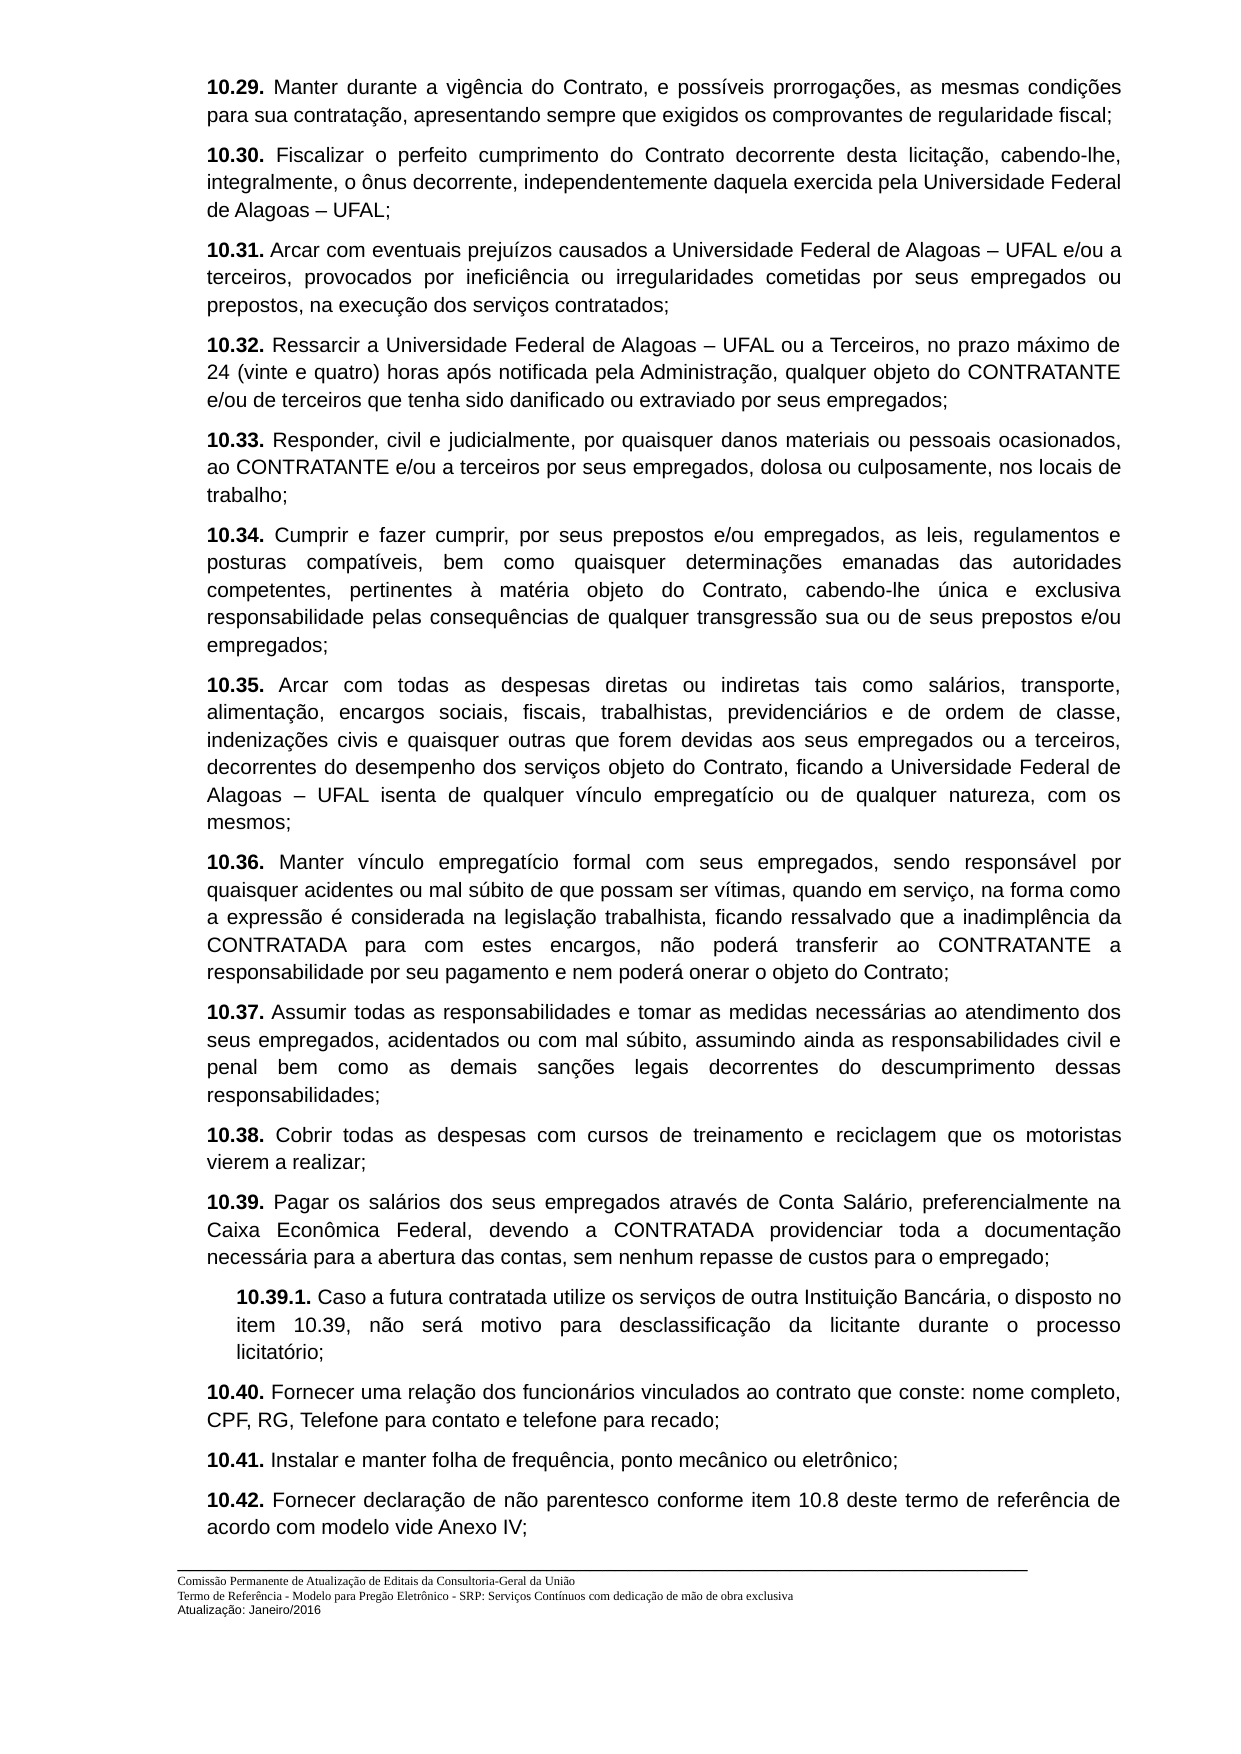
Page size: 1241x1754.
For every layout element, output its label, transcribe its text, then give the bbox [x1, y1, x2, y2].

list Pagar os salários dos seus empregados através de Conta Salário, preferencialmente na Caixa Econômica Federal, devendo a CONTRATADA providenciar toda a documentação necessária para a abertura das contas, sem nenhum repasse de custos para o empregado; [207, 1190, 1122, 1269]
list Responder, civil e judicialmente, por quaisquer danos materiais ou pessoais ocasionados, ao CONTRATANTE e/ou a terceiros por seus empregados, dolosa ou culposamente, nos locais de trabalho; [207, 427, 1122, 506]
list Cumprir e fazer cumprir, por seus prepostos e/ou empregados, as leis, regulamentos e posturas compatíveis, bem como quaisquer determinações emanadas das autoridades competentes, pertinentes à matéria objeto do Contrato, cabendo-lhe única e exclusiva responsabilidade pelas consequências de qualquer transgressão sua ou de seus prepostos e/ou empregados; [207, 522, 1122, 656]
text 10.39.1. Caso a futura contratada utilize os serviços de outra Instituição Bancária, o disposto no item 10.39, não será motivo para desclassificação da licitante durante o processo licitatório; [236, 1285, 1122, 1364]
list Ressarcir a Universidade Federal de Alagoas – UFAL ou a Terceiros, no prazo máximo de 24 (vinte e quatro) horas após notificada pela Administração, qualquer objeto do CONTRATANTE e/ou de terceiros que tenha sido danificado ou extraviado por seus empregados; [207, 332, 1122, 411]
list Instalar e manter folha de frequência, ponto mecânico ou eletrônico; [207, 1447, 1122, 1471]
list Fornecer declaração de não parentesco conforme item 10.8 deste termo de referência de acordo com modelo vide Anexo IV; [207, 1487, 1122, 1539]
list Fiscalizar o perfeito cumprimento do Contrato decorrente desta licitação, cabendo-lhe, integralmente, o ônus decorrente, independentemente daquela exercida pela Universidade Federal de Alagoas – UFAL; [207, 142, 1122, 221]
list Manter vínculo empregatício formal com seus empregados, sendo responsável por quaisquer acidentes ou mal súbito de que possam ser vítimas, quando em serviço, na forma como a expressão é considerada na legislação trabalhista, ficando ressalvado que a inadimplência da CONTRATADA para com estes encargos, não poderá transferir ao CONTRATANTE a responsabilidade por seu pagamento e nem poderá onerar o objeto do Contrato; [207, 850, 1122, 984]
list Arcar com eventuais prejuízos causados a Universidade Federal de Alagoas – UFAL e/ou a terceiros, provocados por ineficiência ou irregularidades cometidas por seus empregados ou prepostos, na execução dos serviços contratados; [207, 237, 1122, 316]
list Manter durante a vigência do Contrato, e possíveis prorrogações, as mesmas condições para sua contratação, apresentando sempre que exigidos os comprovantes de regularidade fiscal; [207, 75, 1122, 126]
list Fornecer uma relação dos funcionários vinculados ao contrato que conste: nome completo, CPF, RG, Telefone para contato e telefone para recado; [207, 1380, 1122, 1431]
list Arcar com todas as despesas diretas ou indiretas tais como salários, transporte, alimentação, encargos sociais, fiscais, trabalhistas, previdenciários e de ordem de classe, indenizações civis e quaisquer outras que forem devidas aos seus empregados ou a terceiros, decorrentes do desempenho dos serviços objeto do Contrato, ficando a Universidade Federal de Alagoas – UFAL isenta de qualquer vínculo empregatício ou de qualquer natureza, com os mesmos; [207, 672, 1122, 834]
list Cobrir todas as despesas com cursos de treinamento e reciclagem que os motoristas vierem a realizar; [207, 1122, 1122, 1174]
list Assumir todas as responsabilidades e tomar as medidas necessárias ao atendimento dos seus empregados, acidentados ou com mal súbito, assumindo ainda as responsabilidades civil e penal bem como as demais sanções legais decorrentes do descumprimento dessas responsabilidades; [207, 1000, 1122, 1106]
